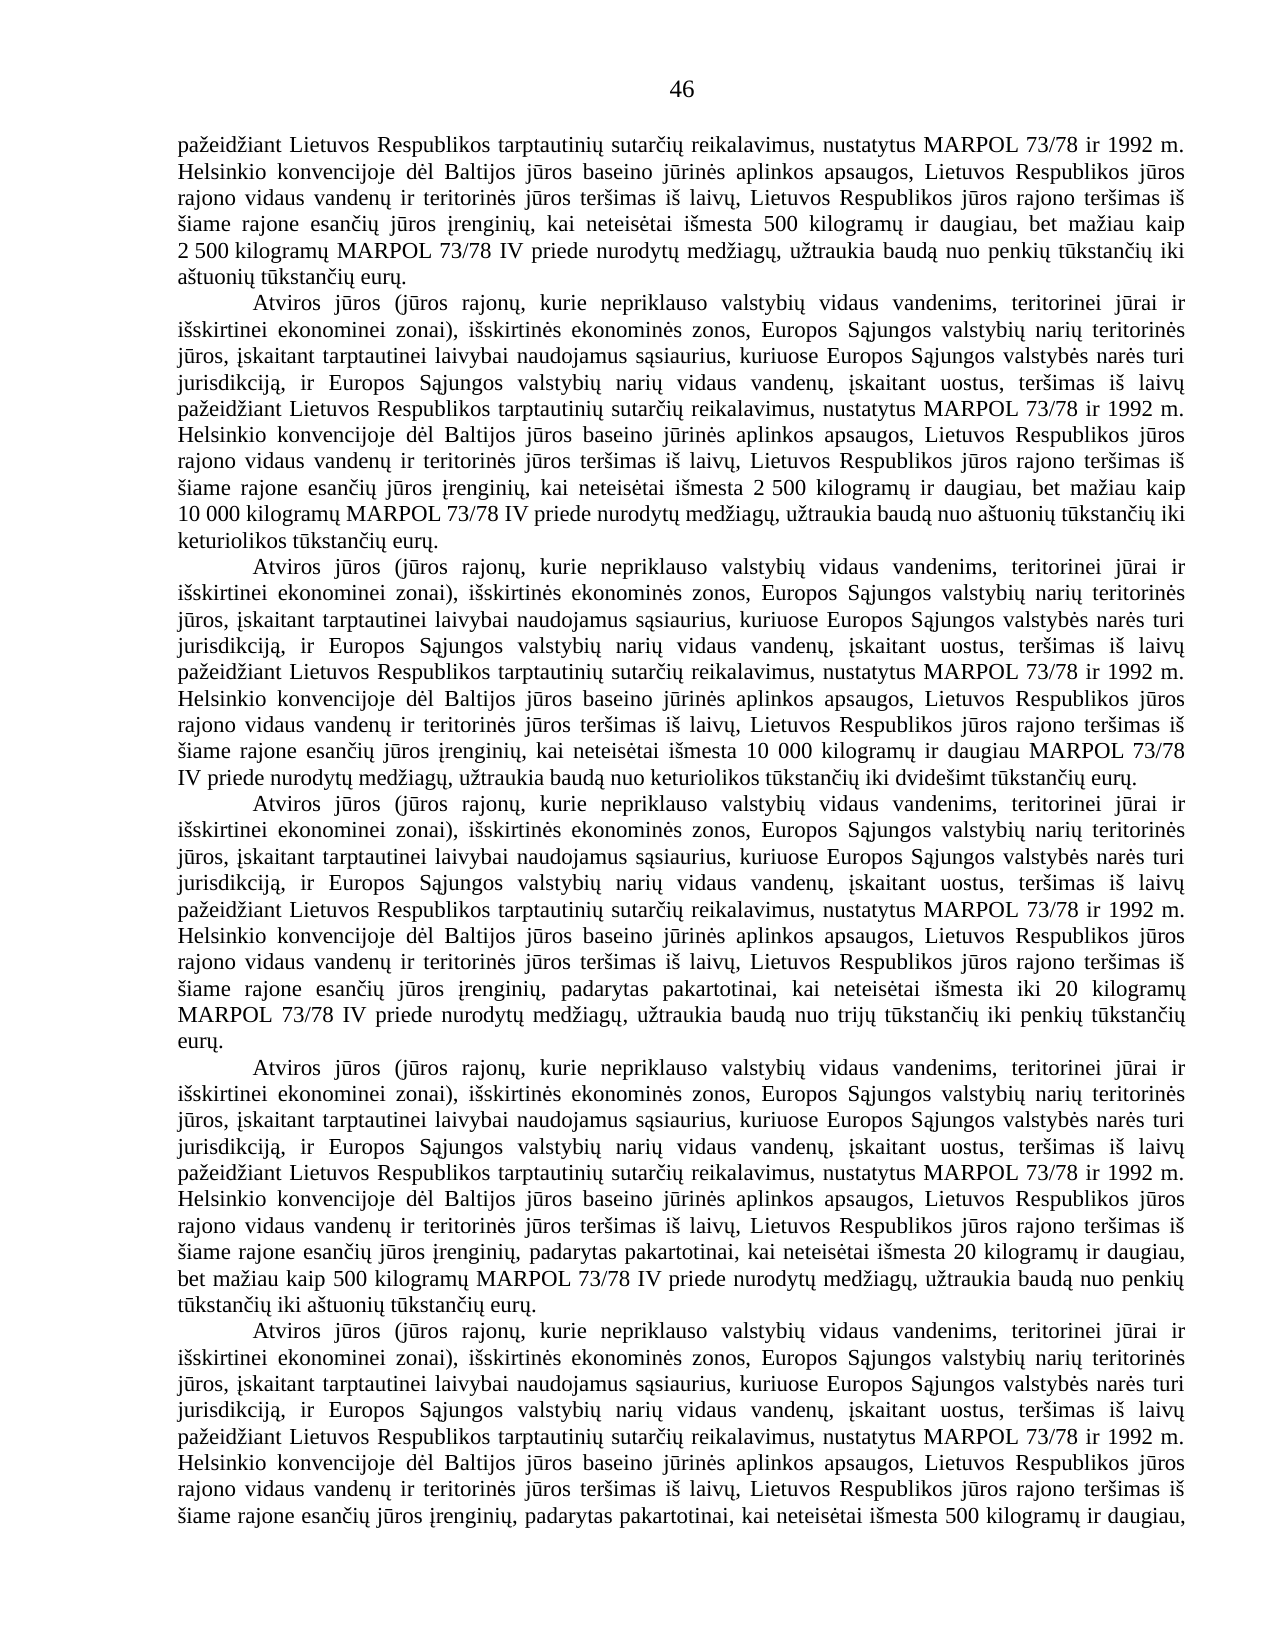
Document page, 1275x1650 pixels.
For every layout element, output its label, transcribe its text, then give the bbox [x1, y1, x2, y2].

text Atviros jūros (jūros rajonų, kurie nepriklauso valstybių vidaus vandenims, teritorinei jūrai ir išskirtinei ekonominei zonai), išskirtinės ekonominės zonos, Europos Sąjungos valstybių narių teritorinės jūros, įskaitant tarptautinei laivybai naudojamus sąsiaurius, kuriuose Europos Sąjungos valstybės narės turi jurisdikciją, ir Europos Sąjungos valstybių narių vidaus vandenų, įskaitant uostus, teršimas iš laivų pažeidžiant Lietuvos Respublikos tarptautinių sutarčių reikalavimus, nustatytus MARPOL 73/78 ir 1992 m. Helsinkio konvencijoje dėl Baltijos jūros baseino jūrinės aplinkos apsaugos, Lietuvos Respublikos jūros rajono vidaus vandenų ir teritorinės jūros teršimas iš laivų, Lietuvos Respublikos jūros rajono teršimas iš šiame rajone esančių jūros įrenginių, kai neteisėtai išmesta 2 500 kilogramų ir daugiau, bet mažiau kaip 10 000 kilogramų MARPOL 73/78 IV priede nurodytų medžiagų, užtraukia baudą nuo aštuonių tūkstančių iki keturiolikos tūkstančių eurų. [177, 289, 1186, 553]
text Atviros jūros (jūros rajonų, kurie nepriklauso valstybių vidaus vandenims, teritorinei jūrai ir išskirtinei ekonominei zonai), išskirtinės ekonominės zonos, Europos Sąjungos valstybių narių teritorinės jūros, įskaitant tarptautinei laivybai naudojamus sąsiaurius, kuriuose Europos Sąjungos valstybės narės turi jurisdikciją, ir Europos Sąjungos valstybių narių vidaus vandenų, įskaitant uostus, teršimas iš laivų pažeidžiant Lietuvos Respublikos tarptautinių sutarčių reikalavimus, nustatytus MARPOL 73/78 ir 1992 m. Helsinkio konvencijoje dėl Baltijos jūros baseino jūrinės aplinkos apsaugos, Lietuvos Respublikos jūros rajono vidaus vandenų ir teritorinės jūros teršimas iš laivų, Lietuvos Respublikos jūros rajono teršimas iš šiame rajone esančių jūros įrenginių, padarytas pakartotinai, kai neteisėtai išmesta 20 kilogramų ir daugiau, bet mažiau kaip 500 kilogramų MARPOL 73/78 IV priede nurodytų medžiagų, užtraukia baudą nuo penkių tūkstančių iki aštuonių tūkstančių eurų. [177, 1054, 1186, 1317]
text Atviros jūros (jūros rajonų, kurie nepriklauso valstybių vidaus vandenims, teritorinei jūrai ir išskirtinei ekonominei zonai), išskirtinės ekonominės zonos, Europos Sąjungos valstybių narių teritorinės jūros, įskaitant tarptautinei laivybai naudojamus sąsiaurius, kuriuose Europos Sąjungos valstybės narės turi jurisdikciją, ir Europos Sąjungos valstybių narių vidaus vandenų, įskaitant uostus, teršimas iš laivų pažeidžiant Lietuvos Respublikos tarptautinių sutarčių reikalavimus, nustatytus MARPOL 73/78 ir 1992 m. Helsinkio konvencijoje dėl Baltijos jūros baseino jūrinės aplinkos apsaugos, Lietuvos Respublikos jūros rajono vidaus vandenų ir teritorinės jūros teršimas iš laivų, Lietuvos Respublikos jūros rajono teršimas iš šiame rajone esančių jūros įrenginių, padarytas pakartotinai, kai neteisėtai išmesta iki 20 kilogramų MARPOL 73/78 IV priede nurodytų medžiagų, užtraukia baudą nuo trijų tūkstančių iki penkių tūkstančių eurų. [177, 790, 1186, 1054]
text Atviros jūros (jūros rajonų, kurie nepriklauso valstybių vidaus vandenims, teritorinei jūrai ir išskirtinei ekonominei zonai), išskirtinės ekonominės zonos, Europos Sąjungos valstybių narių teritorinės jūros, įskaitant tarptautinei laivybai naudojamus sąsiaurius, kuriuose Europos Sąjungos valstybės narės turi jurisdikciją, ir Europos Sąjungos valstybių narių vidaus vandenų, įskaitant uostus, teršimas iš laivų pažeidžiant Lietuvos Respublikos tarptautinių sutarčių reikalavimus, nustatytus MARPOL 73/78 ir 1992 m. Helsinkio konvencijoje dėl Baltijos jūros baseino jūrinės aplinkos apsaugos, Lietuvos Respublikos jūros rajono vidaus vandenų ir teritorinės jūros teršimas iš laivų, Lietuvos Respublikos jūros rajono teršimas iš šiame rajone esančių jūros įrenginių, kai neteisėtai išmesta 10 000 kilogramų ir daugiau MARPOL 73/78 IV priede nurodytų medžiagų, užtraukia baudą nuo keturiolikos tūkstančių iki dvidešimt tūkstančių eurų. [177, 553, 1186, 790]
text pažeidžiant Lietuvos Respublikos tarptautinių sutarčių reikalavimus, nustatytus MARPOL 73/78 ir 1992 m. Helsinkio konvencijoje dėl Baltijos jūros baseino jūrinės aplinkos apsaugos, Lietuvos Respublikos jūros rajono vidaus vandenų ir teritorinės jūros teršimas iš laivų, Lietuvos Respublikos jūros rajono teršimas iš šiame rajone esančių jūros įrenginių, kai neteisėtai išmesta 500 kilogramų ir daugiau, bet mažiau kaip 2 500 kilogramų MARPOL 73/78 IV priede nurodytų medžiagų, užtraukia baudą nuo penkių tūkstančių iki aštuonių tūkstančių eurų. [177, 131, 1186, 289]
text Atviros jūros (jūros rajonų, kurie nepriklauso valstybių vidaus vandenims, teritorinei jūrai ir išskirtinei ekonominei zonai), išskirtinės ekonominės zonos, Europos Sąjungos valstybių narių teritorinės jūros, įskaitant tarptautinei laivybai naudojamus sąsiaurius, kuriuose Europos Sąjungos valstybės narės turi jurisdikciją, ir Europos Sąjungos valstybių narių vidaus vandenų, įskaitant uostus, teršimas iš laivų pažeidžiant Lietuvos Respublikos tarptautinių sutarčių reikalavimus, nustatytus MARPOL 73/78 ir 1992 m. Helsinkio konvencijoje dėl Baltijos jūros baseino jūrinės aplinkos apsaugos, Lietuvos Respublikos jūros rajono vidaus vandenų ir teritorinės jūros teršimas iš laivų, Lietuvos Respublikos jūros rajono teršimas iš šiame rajone esančių jūros įrenginių, padarytas pakartotinai, kai neteisėtai išmesta 500 kilogramų ir daugiau, [177, 1317, 1186, 1528]
